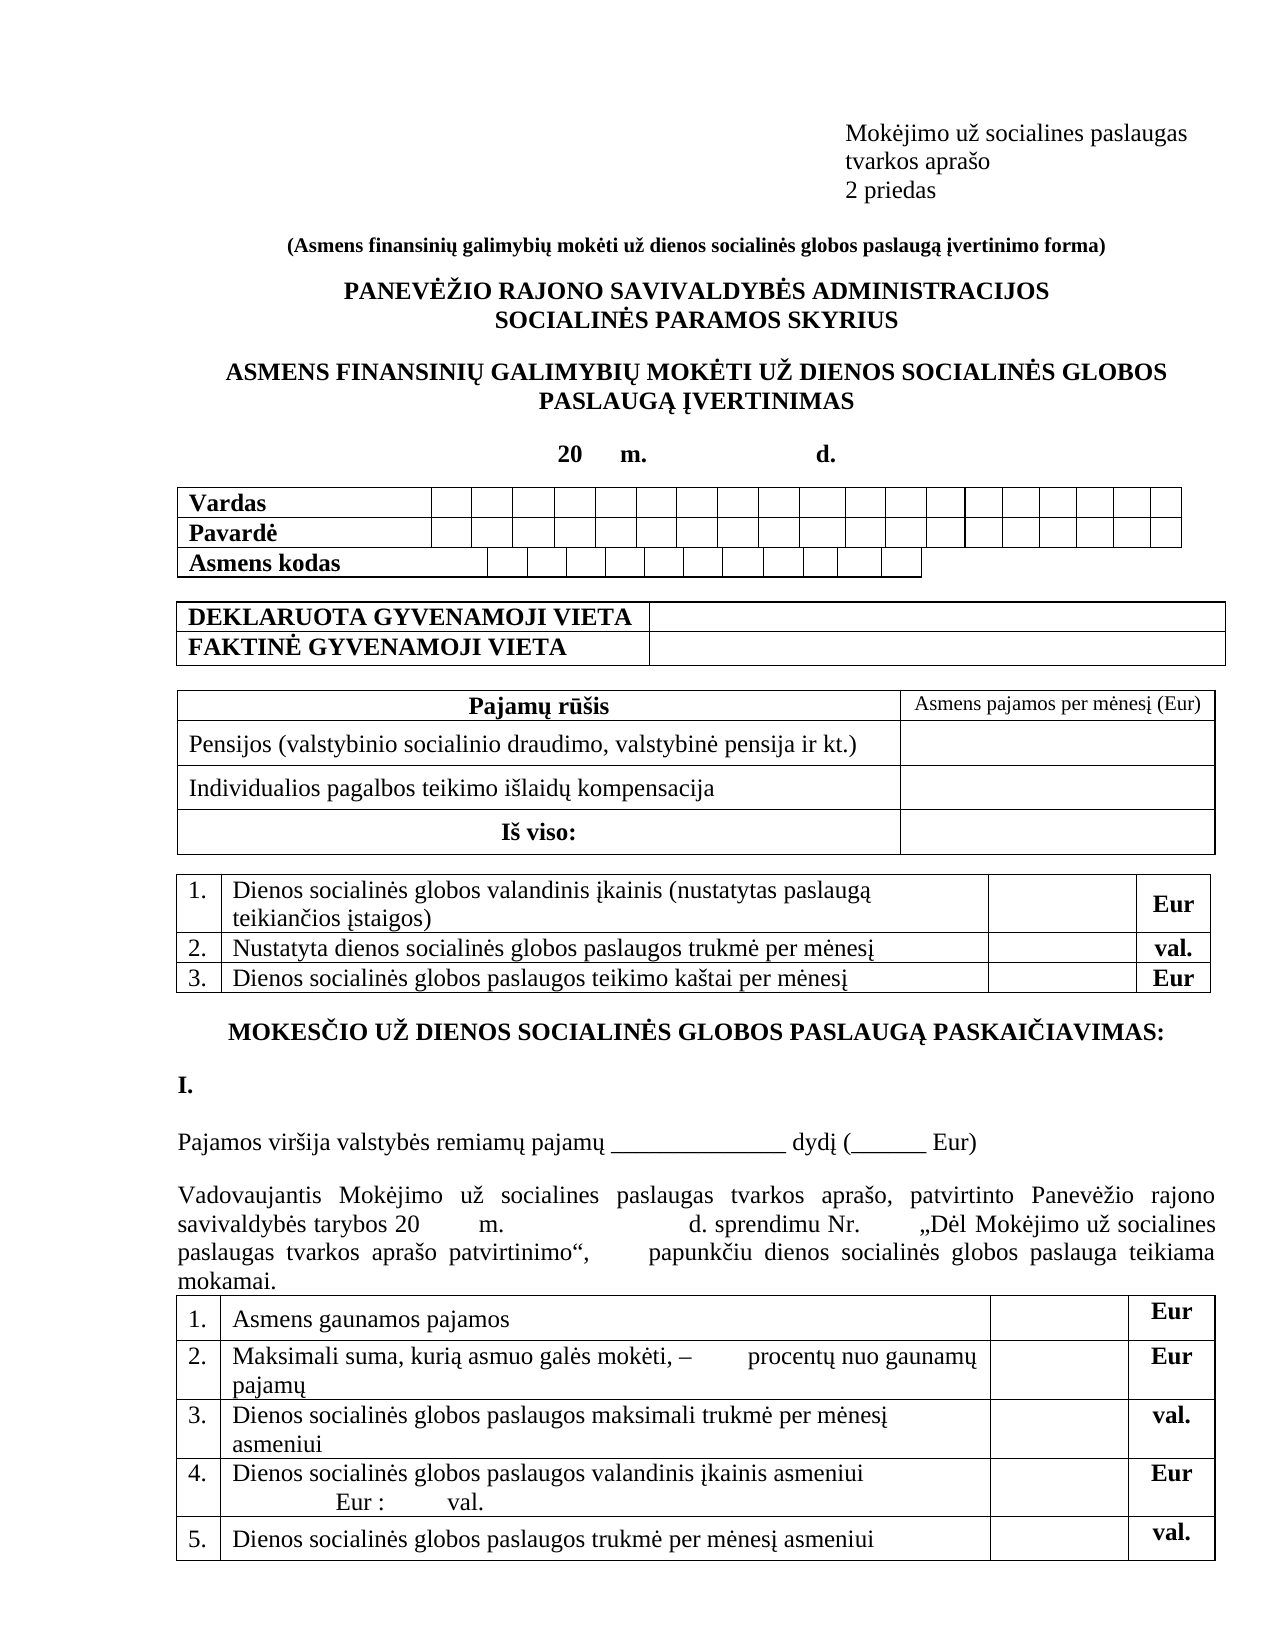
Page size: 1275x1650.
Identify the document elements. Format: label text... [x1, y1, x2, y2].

table_cell [1077, 548, 1113, 576]
table_header [1040, 488, 1076, 517]
table_cell [1216, 1516, 1275, 1560]
text 2 priedas [654, 175, 1216, 204]
table_header [1114, 488, 1150, 517]
table_cell FAKTINĖ GYVENAMOJI VIETA [177, 632, 649, 665]
table_header Asmens gaunamos pajamos [221, 1296, 990, 1340]
table_cell [637, 518, 676, 547]
table_header [989, 875, 1136, 932]
table_cell [882, 548, 921, 576]
table_header [759, 488, 799, 517]
text I. [177, 1070, 1216, 1098]
table_cell [645, 548, 683, 576]
table_cell [764, 548, 803, 576]
table_cell [804, 548, 837, 576]
table_cell [1003, 518, 1039, 547]
table_header [596, 488, 636, 517]
table_cell val. [1129, 1517, 1214, 1560]
table_cell Eur [1137, 963, 1210, 992]
table_cell [838, 548, 881, 576]
table_cell [901, 721, 1214, 765]
table_cell Dienos socialinės globos paslaugos valandinis įkainis asmeniui Eur : val. [221, 1459, 990, 1516]
table_cell Eur [1129, 1341, 1214, 1399]
text MOKESČIO UŽ DIENOS SOCIALINĖS GLOBOS PASLAUGĄ PASKAIČIAVIMAS: [177, 1017, 1216, 1046]
table_cell [718, 518, 758, 547]
table_cell 5. [177, 1517, 220, 1560]
table_header [886, 488, 926, 517]
table_cell [650, 632, 1225, 665]
text 20 m. d. [177, 439, 1216, 468]
table_cell [922, 548, 926, 576]
table_cell 4. [177, 1459, 220, 1516]
table_cell [991, 1341, 1128, 1399]
table_cell Dienos socialinės globos paslaugos teikimo kaštai per mėnesį [222, 963, 988, 992]
text Vadovaujantis Mokėjimo už socialines paslaugas tvarkos aprašo, patvirtinto Panevėžio rajono savivaldybės tarybos 20 m. d. sprendimu Nr. „Dėl Mokėjimo už socialines paslaugas tvarkos aprašo patvirtinimo“, papunkčiu dienos socialinės globos paslauga teikiama mokamai. [177, 1180, 1216, 1295]
table_cell Maksimali suma, kurią asmuo galės mokėti, – procentų nuo gaunamų pajamų [221, 1341, 990, 1399]
text Pajamos viršija valstybės remiamų pajamų ______________ dydį (______ Eur) [177, 1127, 1216, 1156]
table_cell [1150, 548, 1182, 576]
table_header [927, 488, 964, 517]
text tvarkos aprašo [845, 146, 1216, 175]
table_cell [1216, 1458, 1275, 1516]
table_cell 2. [177, 933, 221, 962]
table_header DEKLARUOTA GYVENAMOJI VIETA [177, 603, 649, 631]
table_header [650, 603, 1225, 631]
text (Asmens finansinių galimybių mokėti už dienos socialinės globos paslaugą įvertinimo forma) [177, 233, 1216, 257]
table_cell [684, 548, 722, 576]
table_cell Dienos socialinės globos paslaugos maksimali trukmė per mėnesį asmeniui [221, 1400, 990, 1457]
table_header 1. [177, 875, 221, 932]
table_header [1077, 488, 1113, 517]
table_cell val. [1137, 933, 1210, 962]
table_cell [846, 518, 885, 547]
table_header [800, 488, 845, 517]
text ASMENS FINANSINIŲ GALIMYBIŲ MOKĖTI UŽ DIENOS SOCIALINĖS GLOBOS PASLAUGĄ ĮVERTINIMAS [177, 357, 1216, 415]
table_header [1151, 488, 1181, 517]
table_cell [991, 1400, 1128, 1457]
table_cell Pensijos (valstybinio socialinio draudimo, valstybinė pensija ir kt.) [178, 721, 900, 765]
table_cell [1151, 518, 1181, 547]
table_cell [596, 518, 636, 547]
table_cell [528, 548, 566, 576]
table_cell [886, 518, 926, 547]
table_header [432, 488, 471, 517]
table_cell [1040, 518, 1076, 547]
table_cell [432, 518, 471, 547]
table_cell Asmens kodas [178, 548, 487, 576]
table_cell [567, 548, 605, 576]
table_cell [927, 518, 964, 547]
table_cell Dienos socialinės globos paslaugos trukmė per mėnesį asmeniui [221, 1517, 990, 1560]
table_header [637, 488, 676, 517]
table_cell [555, 518, 595, 547]
table_cell [989, 963, 1136, 992]
table_cell [1216, 1340, 1275, 1399]
table_header [472, 488, 512, 517]
table_cell val. [1129, 1400, 1214, 1457]
text SOCIALINĖS PARAMOS SKYRIUS [177, 305, 1216, 333]
table_header [966, 488, 1002, 517]
table_cell [1077, 518, 1113, 547]
table_header [1216, 1295, 1275, 1340]
table_cell [472, 518, 512, 547]
table_header Vardas [178, 488, 431, 517]
table_cell 3. [177, 963, 221, 992]
table_cell Individualios pagalbos teikimo išlaidų kompensacija [178, 766, 900, 809]
table_cell 2. [177, 1341, 220, 1399]
table_cell [1216, 1399, 1275, 1457]
table_cell [991, 1459, 1128, 1516]
table_header [677, 488, 717, 517]
table_cell Nustatyta dienos socialinės globos paslaugos trukmė per mėnesį [222, 933, 988, 962]
table_cell [1114, 548, 1150, 576]
table_header Asmens pajamos per mėnesį (Eur) [901, 691, 1214, 719]
table_cell [901, 810, 1214, 853]
table_header 1. [177, 1296, 220, 1340]
table_cell [606, 548, 644, 576]
table_header [1003, 488, 1039, 517]
table_cell [966, 518, 1002, 547]
table_header Eur [1129, 1296, 1214, 1340]
table_cell 3. [177, 1400, 220, 1457]
table_cell [926, 548, 965, 576]
table_cell [1114, 518, 1150, 547]
table_header [846, 488, 885, 517]
table_cell [989, 933, 1136, 962]
table_cell [965, 548, 1003, 576]
table_cell [1003, 548, 1040, 576]
table_cell [759, 518, 799, 547]
table_cell [723, 548, 763, 576]
text PANEVĖŽIO RAJONO SAVIVALDYBĖS ADMINISTRACIJOS [177, 276, 1216, 305]
table_header Pajamų rūšis [178, 691, 900, 719]
table_cell Pavardė [178, 518, 431, 547]
table_header Eur [1137, 875, 1210, 932]
table_cell [901, 766, 1214, 809]
text Mokėjimo už socialines paslaugas [845, 118, 1216, 146]
table_cell [800, 518, 845, 547]
table_cell [991, 1517, 1128, 1560]
table_header [513, 488, 554, 517]
table_cell [677, 518, 717, 547]
table_cell Eur [1129, 1459, 1214, 1516]
table_header [991, 1296, 1128, 1340]
table_cell [513, 518, 554, 547]
table_header Dienos socialinės globos valandinis įkainis (nustatytas paslaugą teikiančios įstaigos) [222, 875, 988, 932]
table_header [718, 488, 758, 517]
table_cell Iš viso: [178, 810, 900, 853]
table_cell [488, 548, 527, 576]
table_header [555, 488, 595, 517]
table_cell [1040, 548, 1077, 576]
